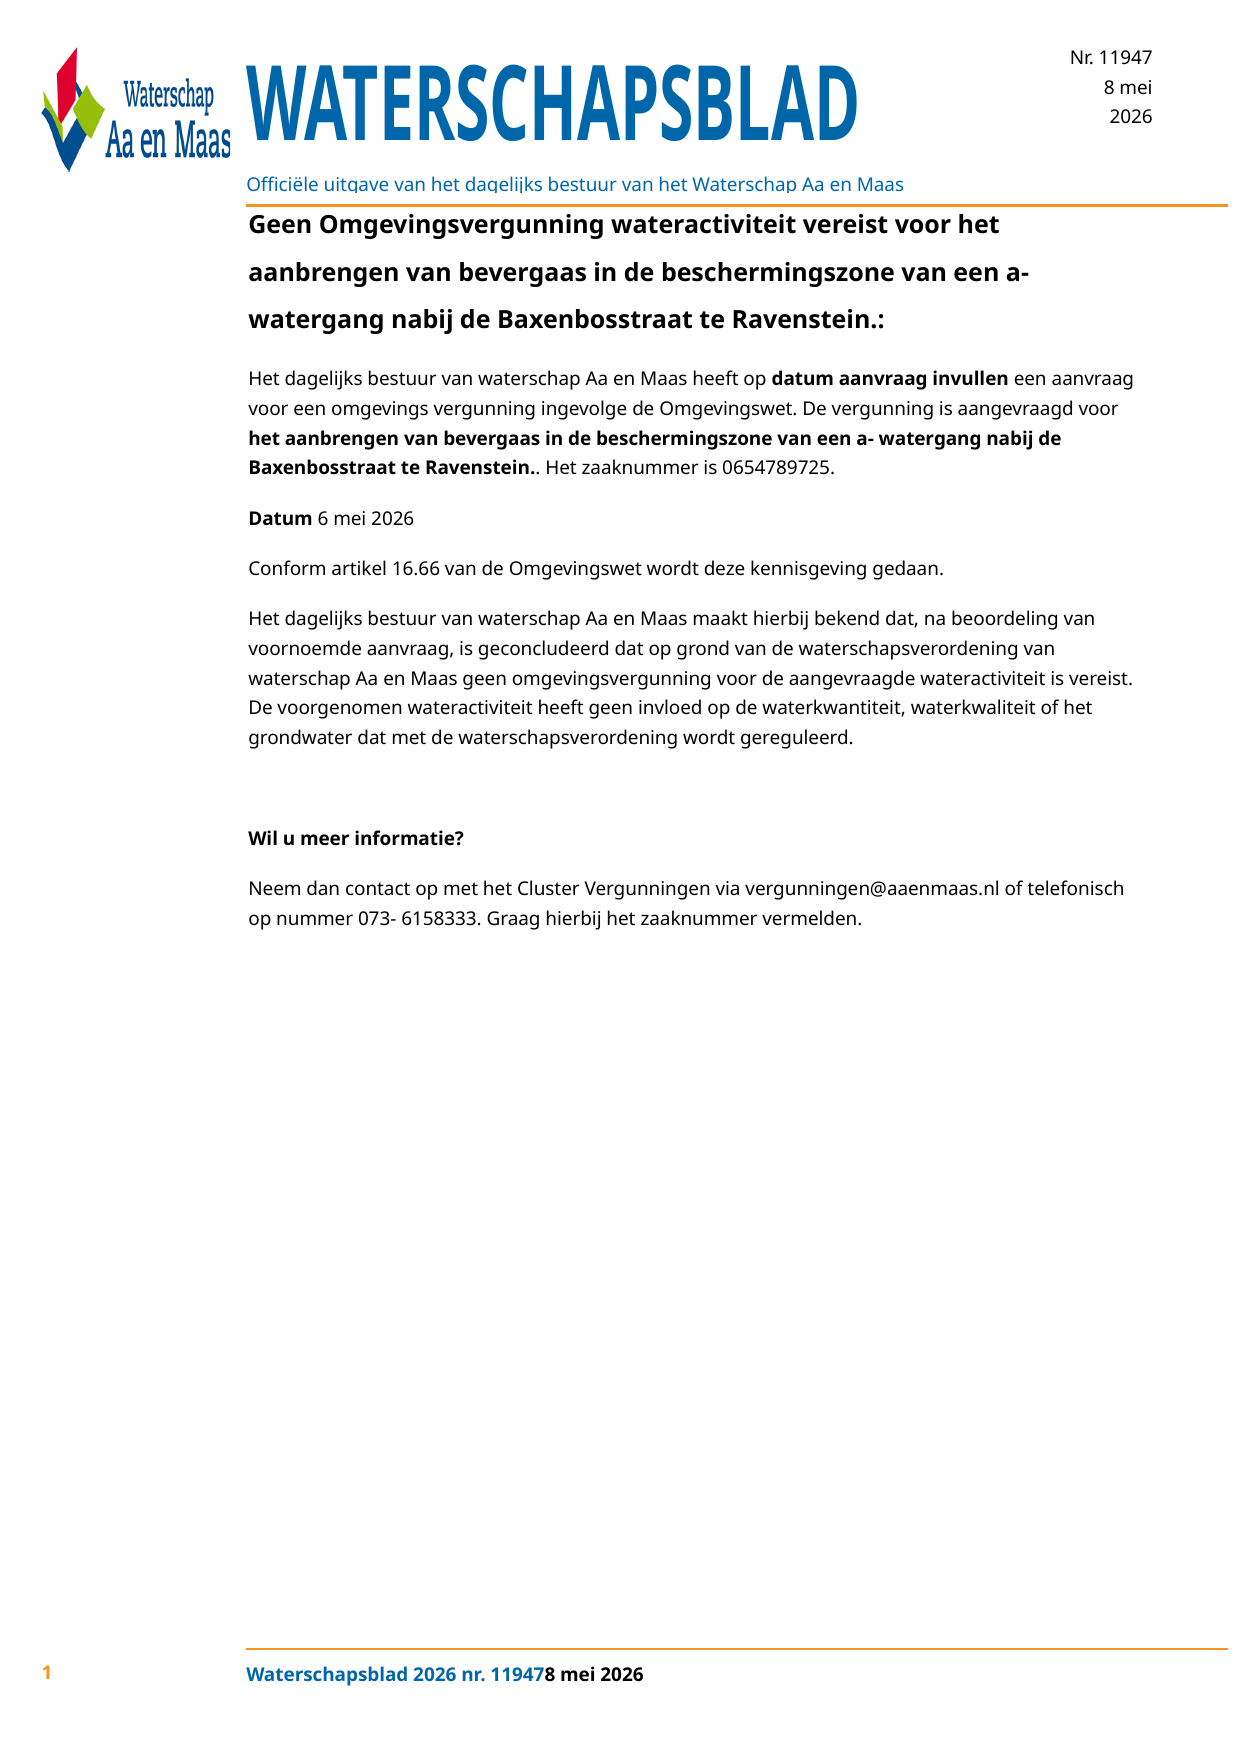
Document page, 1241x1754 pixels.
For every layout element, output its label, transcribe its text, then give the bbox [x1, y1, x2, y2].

text Het dagelijks bestuur van waterschap Aa en Maas maakt hierbij bekend dat, na beoordeling van voornoemde aanvraag, is geconcludeerd dat op grond van de waterschapsverordening van waterschap Aa en Maas geen omgevingsvergunning voor de aangevraagde wateractiviteit is vereist. De voorgenomen wateractiviteit heeft geen invloed op de waterkwantiteit, waterkwaliteit of het grondwater dat met de waterschapsverordening wordt gereguleerd. [248, 606, 1152, 749]
text Datum 6 mei 2026 [248, 505, 1152, 530]
text Het dagelijks bestuur van waterschap Aa en Maas heeft op datum aanvraag invullen een aanvraag voor een omgevings vergunning ingevolge de Omgevingswet. De vergunning is aangevraagd voor het aanbrengen van bevergaas in de beschermingszone van een a- watergang nabij de Baxenbosstraat te Ravenstein.. Het zaaknummer is 0654789725. [248, 366, 1152, 480]
text Neem dan contact op met het Cluster Vergunningen via vergunningen@aaenmaas.nl of telefonisch op nummer 073- 6158333. Graag hierbij het zaaknummer vermelden. [248, 875, 1152, 930]
picture [41, 47, 231, 172]
text Conform artikel 16.66 van de Omgevingswet wordt deze kennisgeving gedaan. [248, 555, 1152, 581]
text Geen Omgevingsvergunning wateractiviteit vereist voor het aanbrengen van bevergaas in de beschermingszone van een a- watergang nabij de Baxenbosstraat te Ravenstein.: [248, 207, 1152, 336]
text Wil u meer informatie? [248, 825, 1152, 850]
